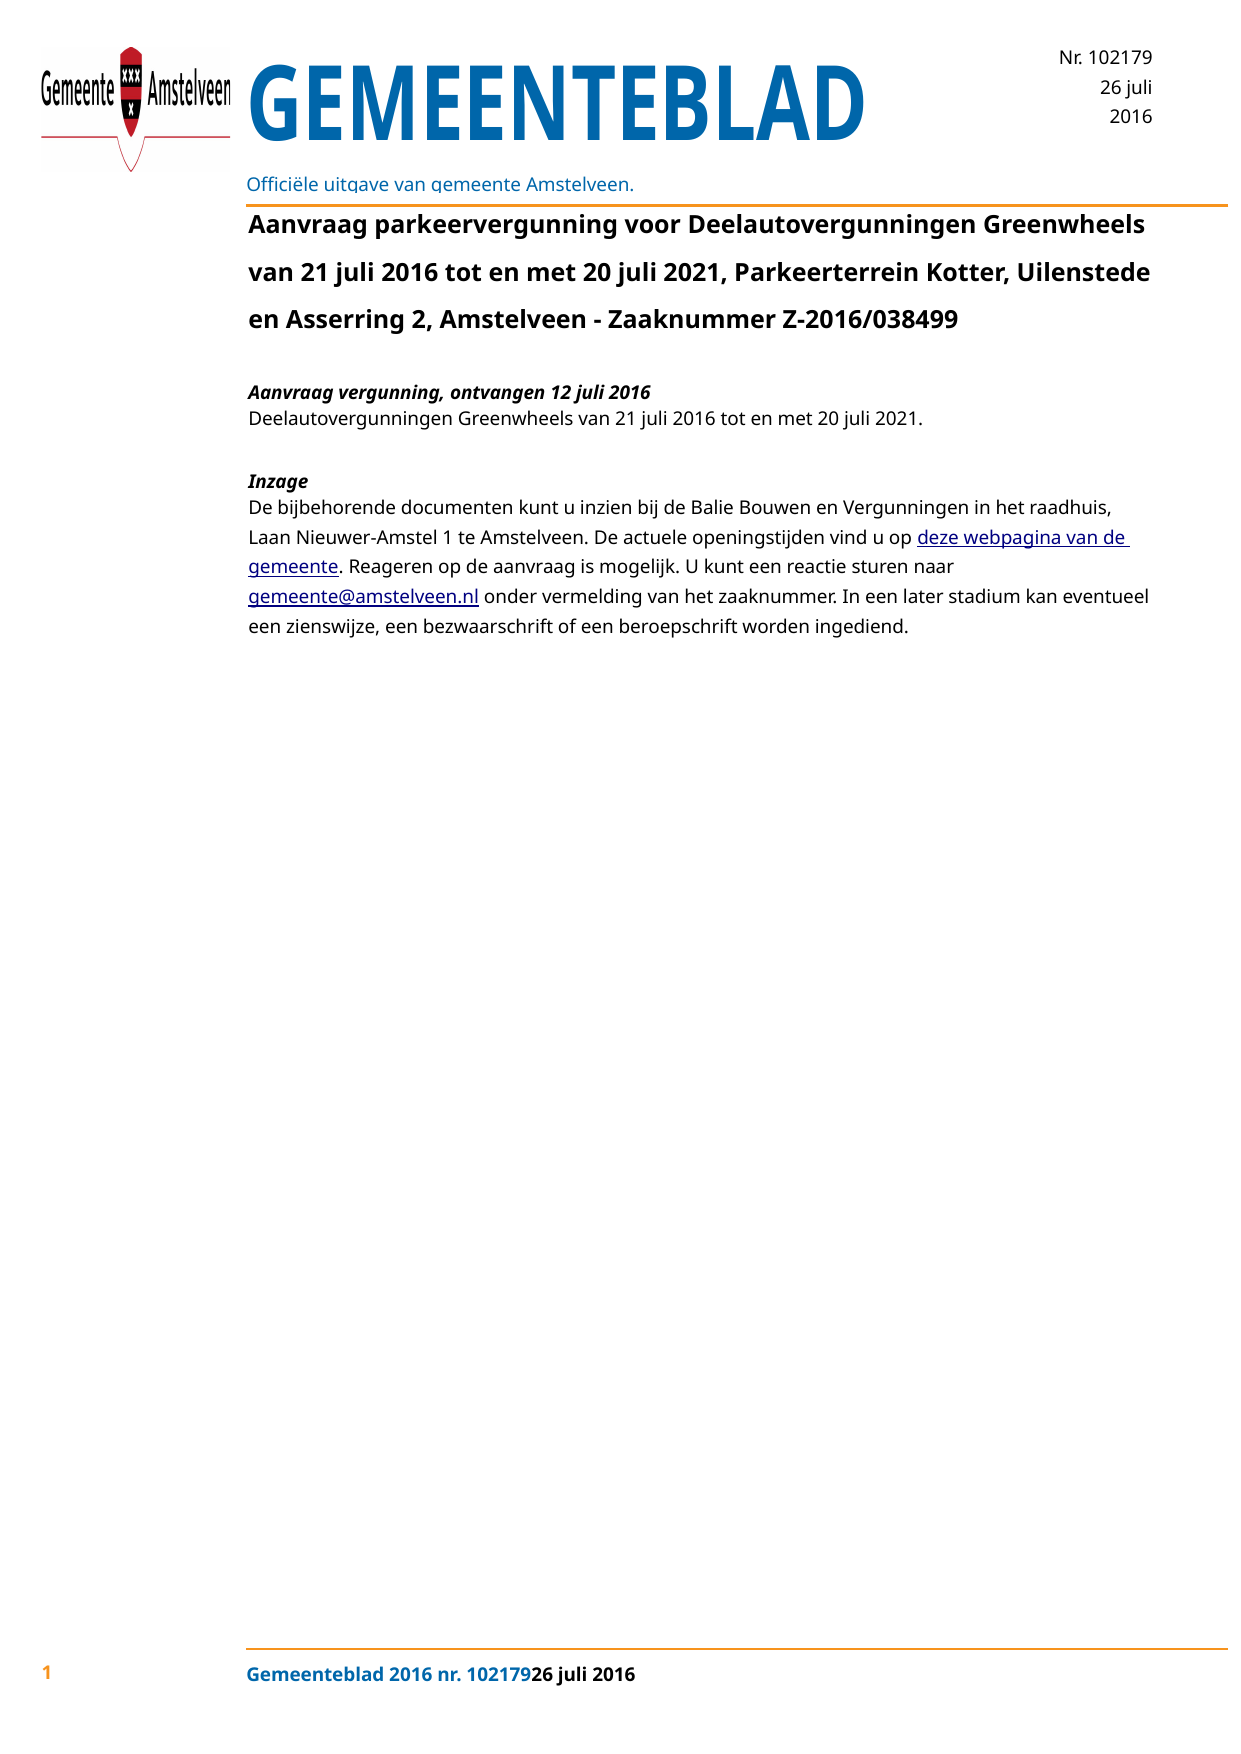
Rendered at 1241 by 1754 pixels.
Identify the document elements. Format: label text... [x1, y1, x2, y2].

text Aanvraag parkeervergunning voor Deelautovergunningen Greenwheels van 21 juli 2016 tot en met 20 juli 2021, Parkeerterrein Kotter, Uilenstede en Asserring 2, Amstelveen - Zaaknummer Z-2016/038499 [248, 207, 1152, 336]
text Aanvraag vergunning, ontvangen 12 juli 2016 [248, 379, 1152, 405]
text Deelautovergunningen Greenwheels van 21 juli 2016 tot en met 20 juli 2021. [248, 405, 1152, 431]
text De bijbehorende documenten kunt u inzien bij de Balie Bouwen en Vergunningen in het raadhuis, Laan Nieuwer-Amstel 1 te Amstelveen. De actuele openingstijden vind u op deze webpagina van de gemeente. Reageren op de aanvraag is mogelijk. U kunt een reactie sturen naar gemeente@amstelveen.nl onder vermelding van het zaaknummer. In een later stadium kan eventueel een zienswijze, een bezwaarschrift of een beroepschrift worden ingediend. [248, 494, 1152, 638]
text Inzage [248, 469, 1152, 494]
picture [41, 47, 231, 172]
